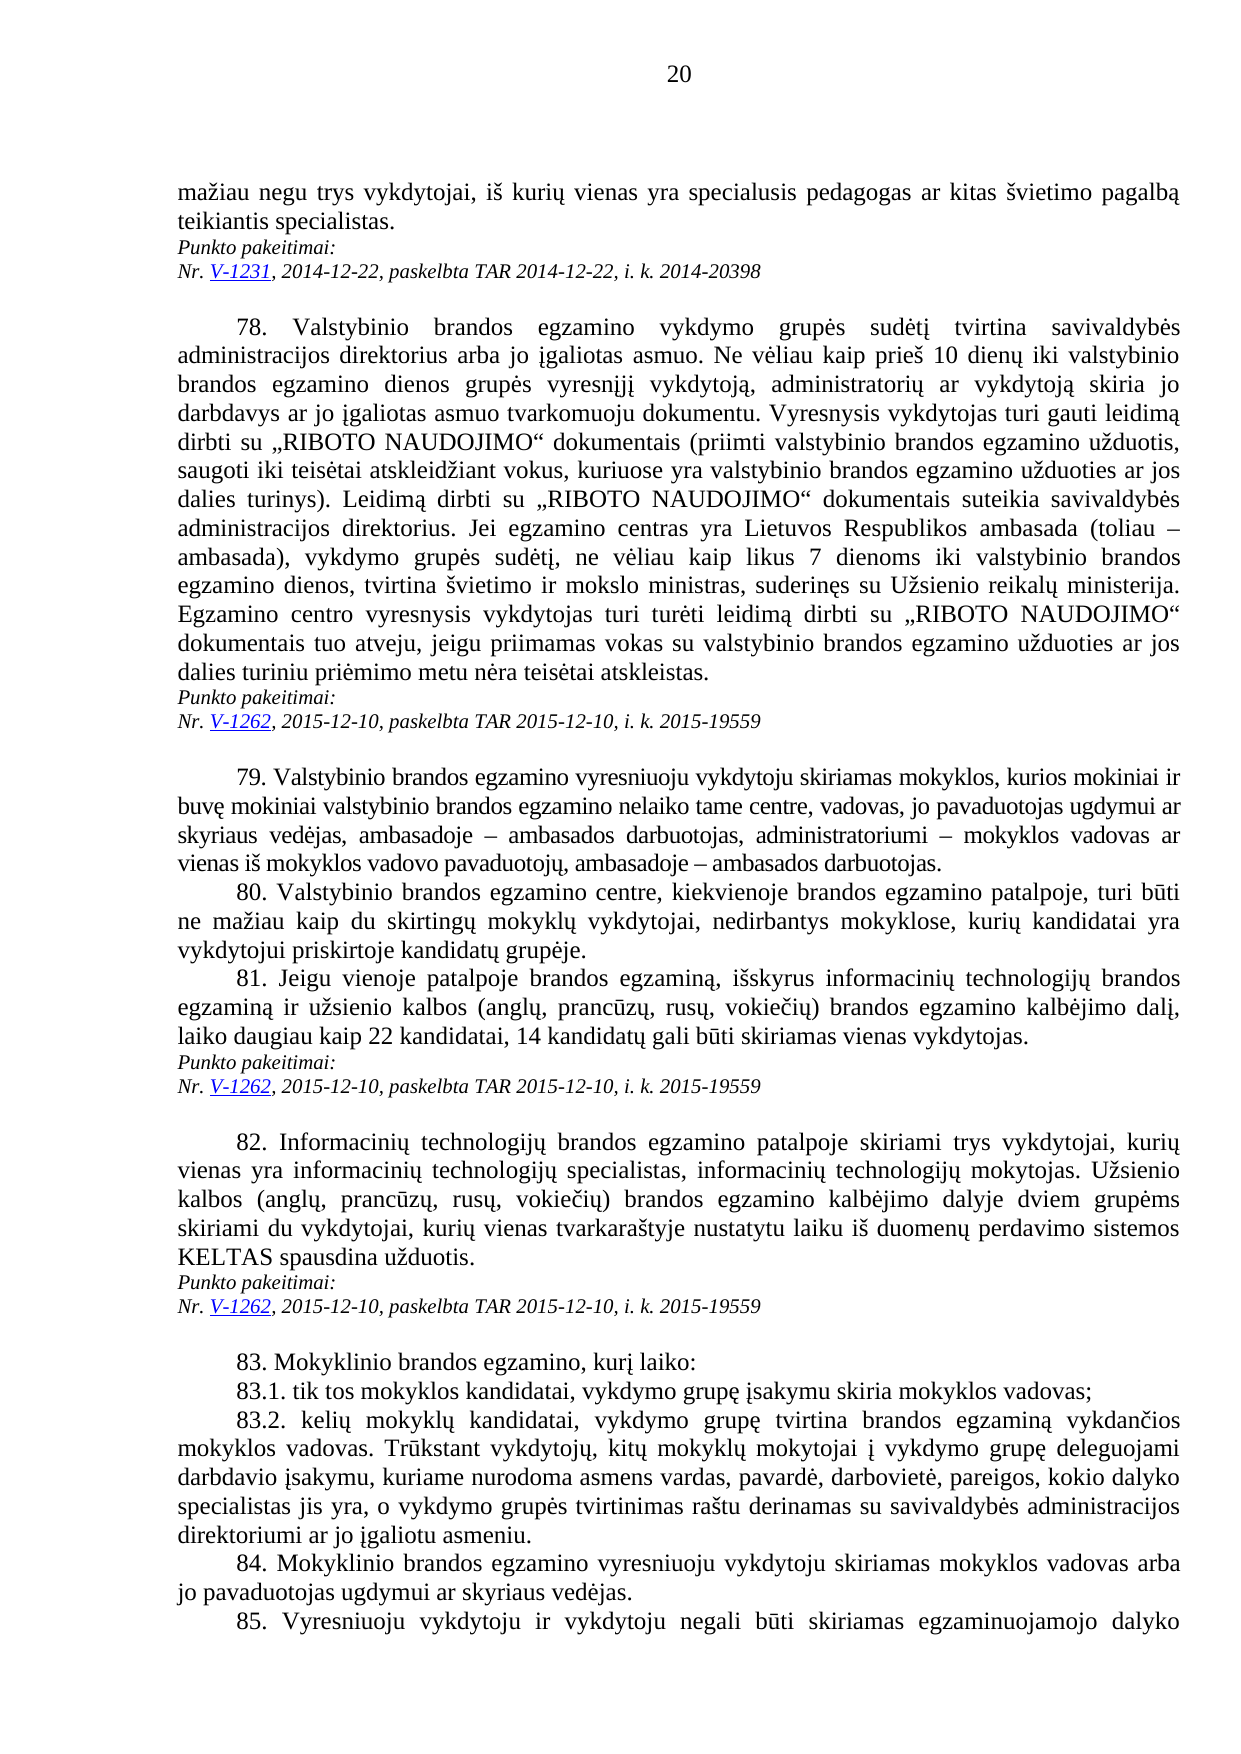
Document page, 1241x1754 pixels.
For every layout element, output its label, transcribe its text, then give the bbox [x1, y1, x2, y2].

text 81. Jeigu vienoje patalpoje brandos egzaminą, išskyrus informacinių technologijų brandos egzaminą ir užsienio kalbos (anglų, prancūzų, rusų, vokiečių) brandos egzamino kalbėjimo dalį, laiko daugiau kaip 22 kandidatai, 14 kandidatų gali būti skiriamas vienas vykdytojas. [177, 963, 1181, 1050]
text 84. Mokyklinio brandos egzamino vyresniuoju vykdytoju skiriamas mokyklos vadovas arba jo pavaduotojas ugdymui ar skyriaus vedėjas. [177, 1548, 1181, 1606]
text Nr. V-1231, 2014-12-22, paskelbta TAR 2014-12-22, i. k. 2014-20398 [177, 259, 1181, 283]
text Nr. V-1262, 2015-12-10, paskelbta TAR 2015-12-10, i. k. 2015-19559 [177, 1074, 1181, 1098]
text 85. Vyresniuoju vykdytoju ir vykdytoju negali būti skiriamas egzaminuojamojo dalyko [177, 1606, 1181, 1635]
text Punkto pakeitimai: [177, 1270, 1181, 1294]
text Punkto pakeitimai: [177, 235, 1181, 259]
text Punkto pakeitimai: [177, 685, 1181, 709]
text 82. Informacinių technologijų brandos egzamino patalpoje skiriami trys vykdytojai, kurių vienas yra informacinių technologijų specialistas, informacinių technologijų mokytojas. Užsienio kalbos (anglų, prancūzų, rusų, vokiečių) brandos egzamino kalbėjimo dalyje dviem grupėms skiriami du vykdytojai, kurių vienas tvarkaraštyje nustatytu laiku iš duomenų perdavimo sistemos KELTAS spausdina užduotis. [177, 1127, 1181, 1270]
text 83.2. kelių mokyklų kandidatai, vykdymo grupę tvirtina brandos egzaminą vykdančios mokyklos vadovas. Trūkstant vykdytojų, kitų mokyklų mokytojai į vykdymo grupę deleguojami darbdavio įsakymu, kuriame nurodoma asmens vardas, pavardė, darbovietė, pareigos, kokio dalyko specialistas jis yra, o vykdymo grupės tvirtinimas raštu derinamas su savivaldybės administracijos direktoriumi ar jo įgaliotu asmeniu. [177, 1405, 1181, 1548]
text Punkto pakeitimai: [177, 1050, 1181, 1074]
text Nr. V-1262, 2015-12-10, paskelbta TAR 2015-12-10, i. k. 2015-19559 [177, 1294, 1181, 1318]
text mažiau negu trys vykdytojai, iš kurių vienas yra specialusis pedagogas ar kitas švietimo pagalbą teikiantis specialistas. [177, 177, 1181, 235]
text Nr. V-1262, 2015-12-10, paskelbta TAR 2015-12-10, i. k. 2015-19559 [177, 709, 1181, 733]
text 78. Valstybinio brandos egzamino vykdymo grupės sudėtį tvirtina savivaldybės administracijos direktorius arba jo įgaliotas asmuo. Ne vėliau kaip prieš 10 dienų iki valstybinio brandos egzamino dienos grupės vyresnįjį vykdytoją, administratorių ar vykdytoją skiria jo darbdavys ar jo įgaliotas asmuo tvarkomuoju dokumentu. Vyresnysis vykdytojas turi gauti leidimą dirbti su „RIBOTO NAUDOJIMO“ dokumentais (priimti valstybinio brandos egzamino užduotis, saugoti iki teisėtai atskleidžiant vokus, kuriuose yra valstybinio brandos egzamino užduoties ar jos dalies turinys). Leidimą dirbti su „RIBOTO NAUDOJIMO“ dokumentais suteikia savivaldybės administracijos direktorius. Jei egzamino centras yra Lietuvos Respublikos ambasada (toliau – ambasada), vykdymo grupės sudėtį, ne vėliau kaip likus 7 dienoms iki valstybinio brandos egzamino dienos, tvirtina švietimo ir mokslo ministras, suderinęs su Užsienio reikalų ministerija. Egzamino centro vyresnysis vykdytojas turi turėti leidimą dirbti su „RIBOTO NAUDOJIMO“ dokumentais tuo atveju, jeigu priimamas vokas su valstybinio brandos egzamino užduoties ar jos dalies turiniu priėmimo metu nėra teisėtai atskleistas. [177, 312, 1181, 685]
text 80. Valstybinio brandos egzamino centre, kiekvienoje brandos egzamino patalpoje, turi būti ne mažiau kaip du skirtingų mokyklų vykdytojai, nedirbantys mokyklose, kurių kandidatai yra vykdytojui priskirtoje kandidatų grupėje. [177, 877, 1181, 963]
text 79. Valstybinio brandos egzamino vyresniuoju vykdytoju skiriamas mokyklos, kurios mokiniai ir buvę mokiniai valstybinio brandos egzamino nelaiko tame centre, vadovas, jo pavaduotojas ugdymui ar skyriaus vedėjas, ambasadoje – ambasados darbuotojas, administratoriumi – mokyklos vadovas ar vienas iš mokyklos vadovo pavaduotojų, ambasadoje – ambasados darbuotojas. [177, 762, 1181, 877]
text 83. Mokyklinio brandos egzamino, kurį laiko: [177, 1347, 1181, 1376]
text 83.1. tik tos mokyklos kandidatai, vykdymo grupę įsakymu skiria mokyklos vadovas; [177, 1376, 1181, 1405]
